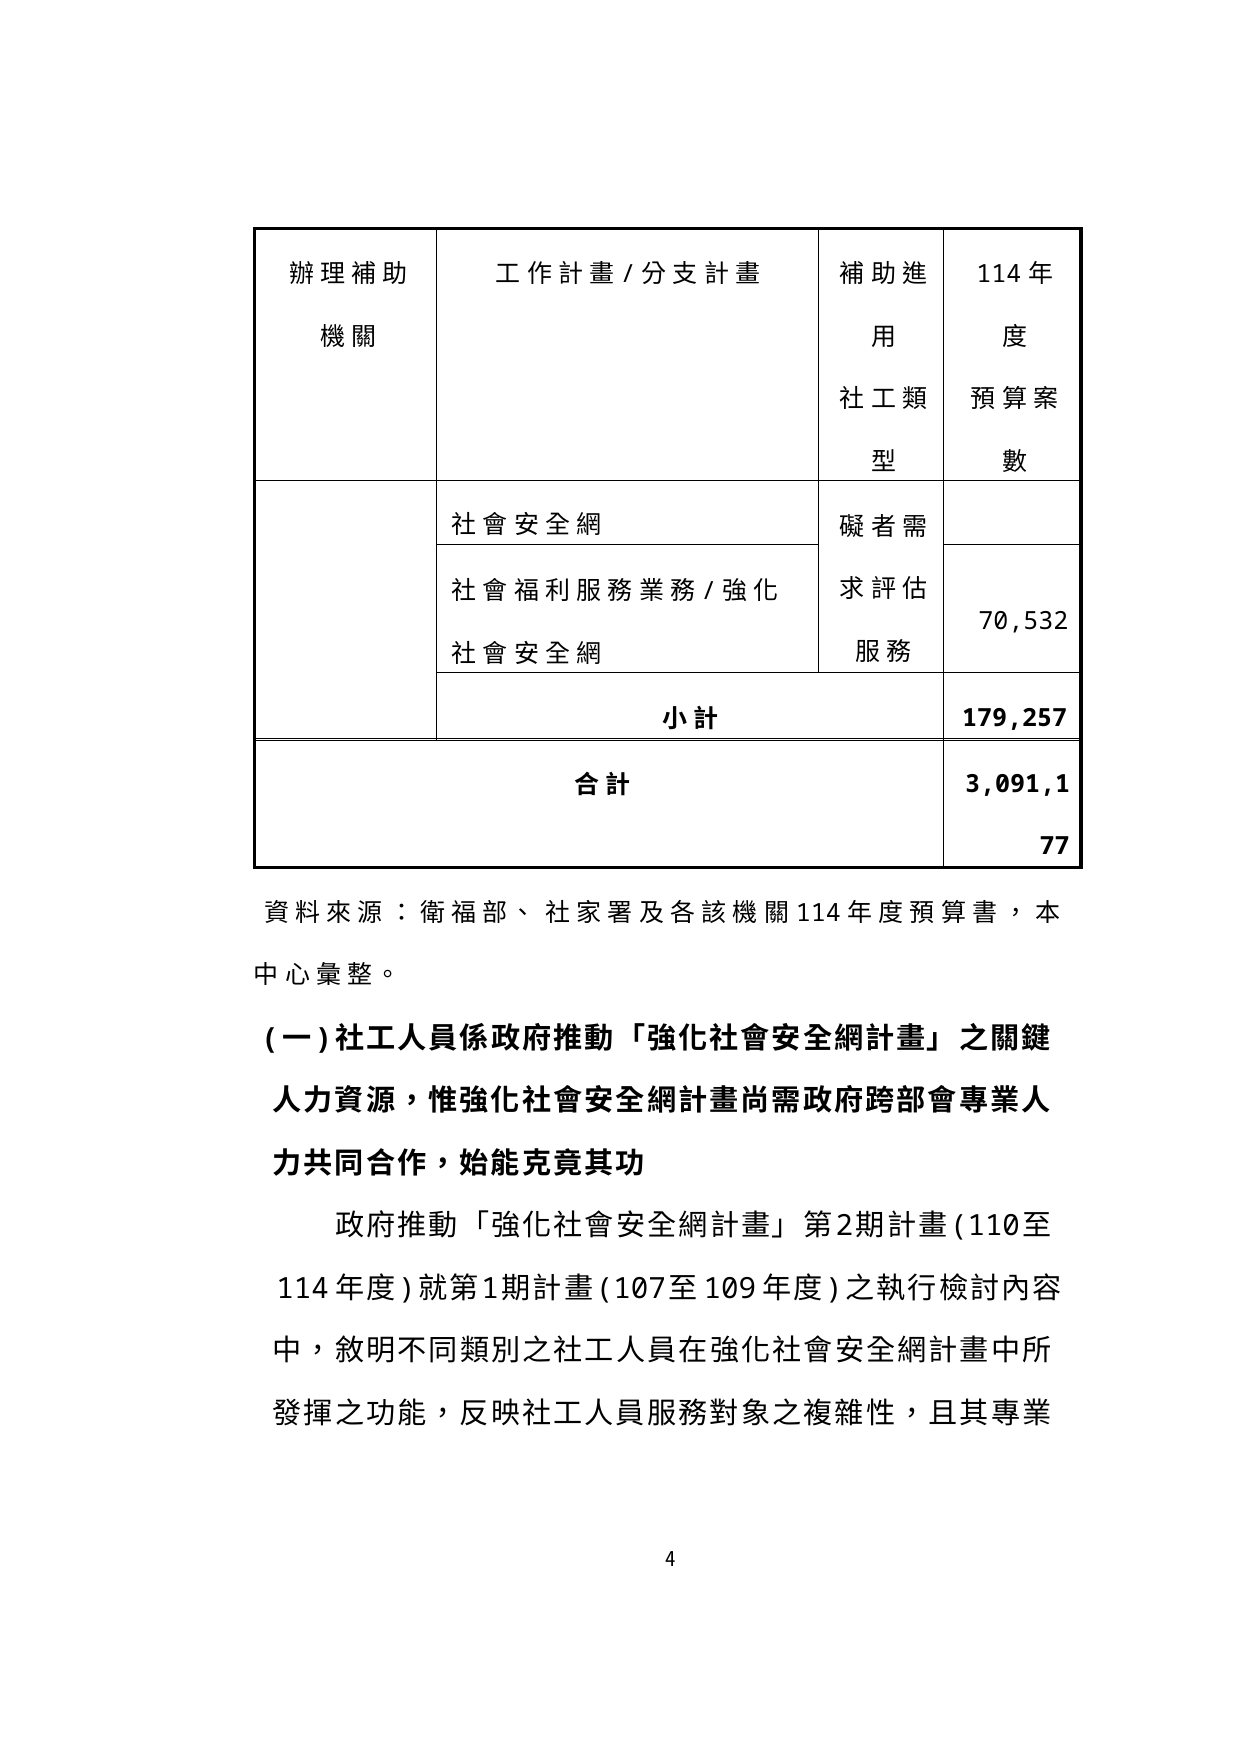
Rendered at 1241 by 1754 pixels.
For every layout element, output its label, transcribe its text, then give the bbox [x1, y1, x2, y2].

text (一)社工人員係政府推動「強化社會安全網計畫」之關鍵人力資源，惟強化社會安全網計畫尚需政府跨部會專業人力共同合作，始能克竟其功 [236, 994, 1063, 1181]
table_cell 小計 [437, 673, 943, 738]
table_cell 礙者需求評估服務 [819, 481, 943, 672]
table_cell 70,532 [944, 545, 1079, 672]
table_header 補助進用 社工類型 [819, 230, 943, 480]
table_cell 社會安全網 [437, 481, 818, 544]
table_cell 179,257 [944, 673, 1079, 738]
table_header 工作計畫/分支計畫 [437, 230, 818, 480]
table_cell 3,091,177 [944, 741, 1079, 866]
table_cell [944, 481, 1079, 544]
table_header 114年度 預算案數 [944, 230, 1079, 480]
table_cell 社會福利服務業務/強化社會安全網 [437, 545, 818, 672]
table_cell 合計 [256, 741, 943, 866]
text 資料來源：衛福部、社家署及各該機關114年度預算書，本中心彙整。 [177, 869, 1063, 994]
table_cell [256, 481, 436, 738]
text 政府推動「強化社會安全網計畫」第2期計畫(110至114年度)就第1期計畫(107至109年度)之執行檢討內容中，敘明不同類別之社工人員在強化社會安全網計畫中所發揮之功能，反映社工人員服務對象之複雜性，且其專業 [266, 1181, 1063, 1431]
table_header 辦理補助機關 [256, 230, 436, 480]
